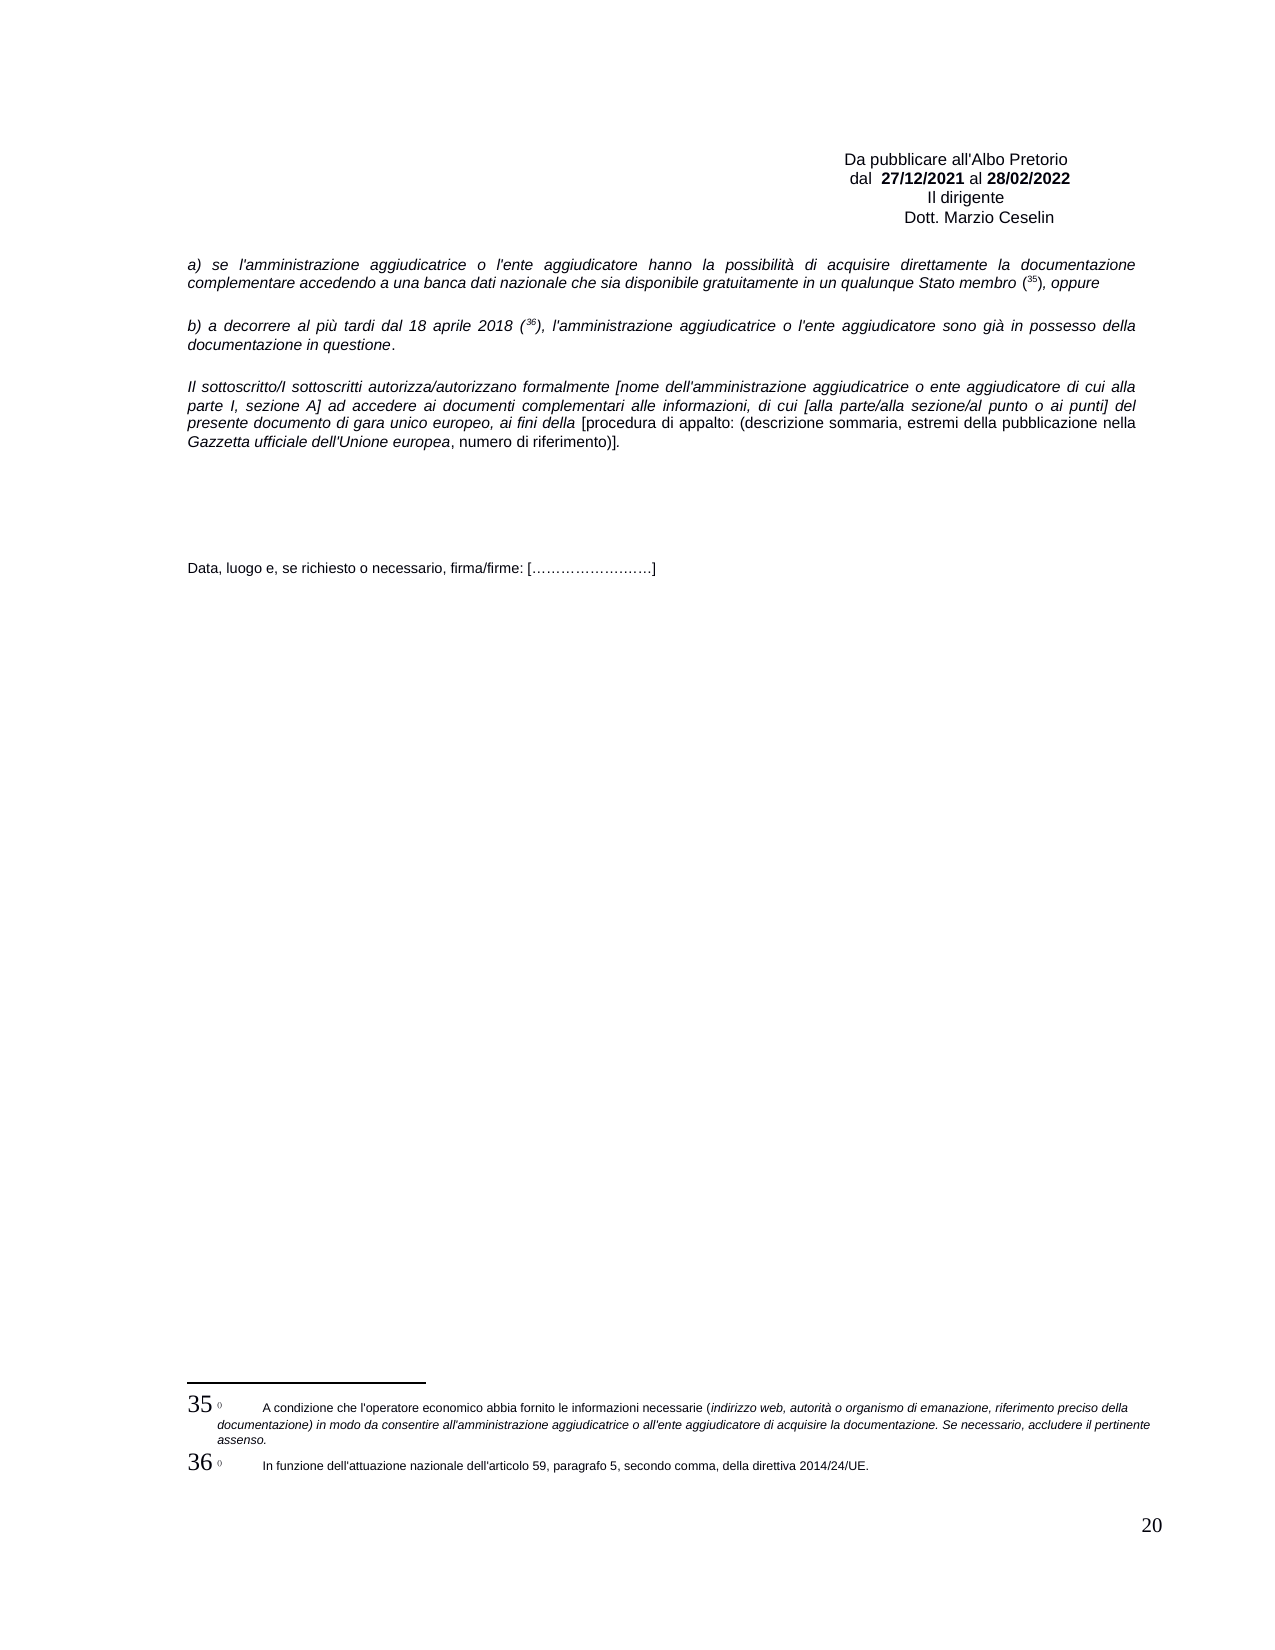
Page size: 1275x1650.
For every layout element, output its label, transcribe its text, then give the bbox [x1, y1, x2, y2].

text b) a decorrere al più tardi dal 18 aprile 2018 (), l'amministrazione aggiudicatrice o l'ente aggiudicatore sono già in possesso della documentazione in questione. [187, 317, 1137, 353]
text Il sottoscritto/I sottoscritti autorizza/autorizzano formalmente [nome dell'amministrazione aggiudicatrice o ente aggiudicatore di cui alla parte I, sezione A] ad accedere ai documenti complementari alle informazioni, di cui [alla parte/alla sezione/al punto o ai punti] del presente documento di gara unico europeo, ai fini della [procedura di appalto: (descrizione sommaria, estremi della pubblicazione nella Gazzetta ufficiale dell'Unione europea, numero di riferimento)]. [187, 378, 1137, 450]
text () A condizione che l'operatore economico abbia fornito le informazioni necessarie (indirizzo web, autorità o organismo di emanazione, riferimento preciso della documentazione) in modo da consentire all'amministrazione aggiudicatrice o all'ente aggiudicatore di acquisire la documentazione. Se necessario, accludere il pertinente assenso. [187, 1389, 1197, 1447]
text a) se l'amministrazione aggiudicatrice o l'ente aggiudicatore hanno la possibilità di acquisire direttamente la documentazione complementare accedendo a una banca dati nazionale che sia disponibile gratuitamente in un qualunque Stato membro (), oppure [187, 256, 1137, 292]
text Data, luogo e, se richiesto o necessario, firma/firme: [……………….……] [187, 560, 1137, 577]
text () In funzione dell'attuazione nazionale dell'articolo 59, paragrafo 5, secondo comma, della direttiva 2014/24/UE. [187, 1447, 1197, 1476]
